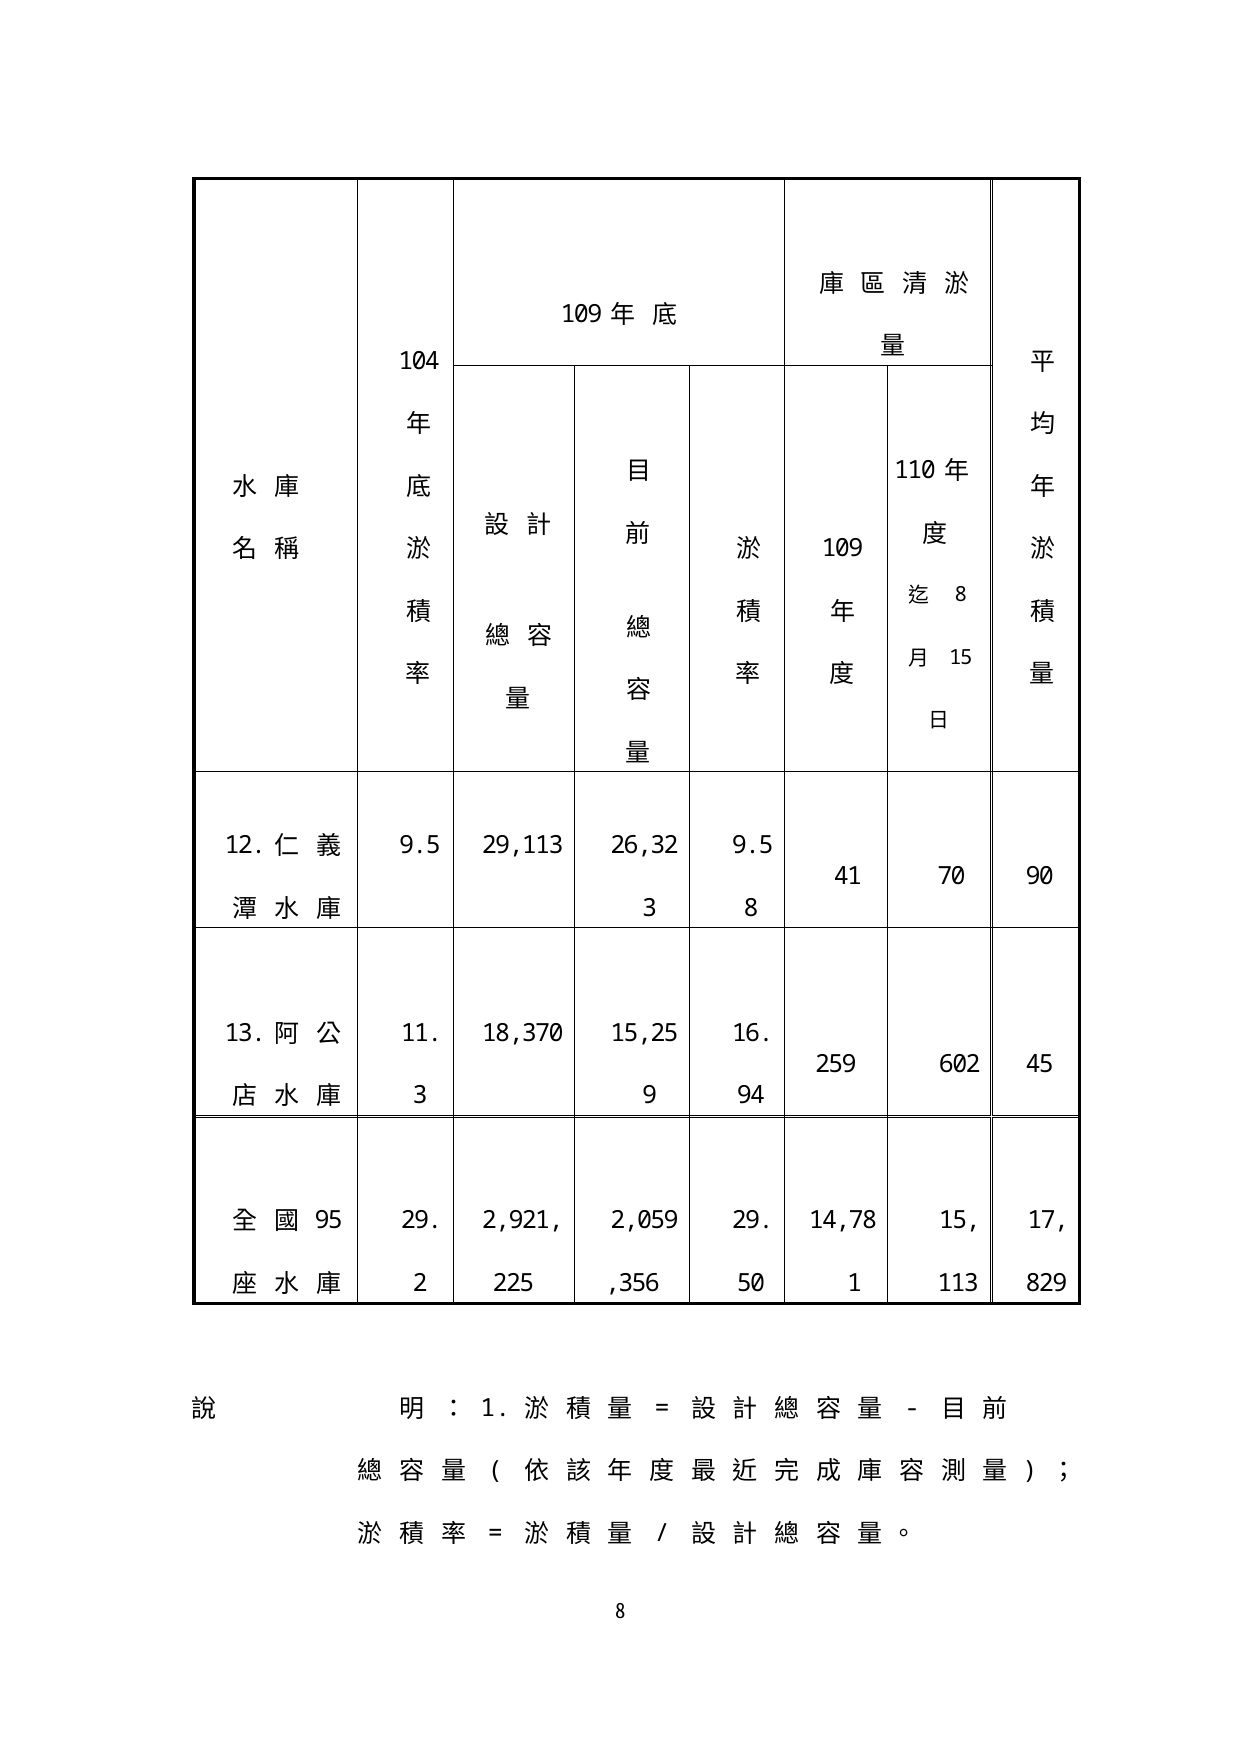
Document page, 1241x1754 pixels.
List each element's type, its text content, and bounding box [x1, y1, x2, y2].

table_cell 11.3 [358, 928, 453, 1115]
table_header 平均年淤積量 [993, 180, 1078, 771]
table_cell 2,921,225 [454, 1118, 574, 1302]
text 說 明：1.淤積量=設計總容量-目前總容量(依該年度最近完成庫容測量)；淤積率=淤積量/設計總容量。 [181, 1365, 1043, 1552]
table_header 水庫名稱 [196, 180, 357, 771]
table_header 庫區清淤量 [785, 180, 990, 365]
table_cell 12.仁義潭水庫 [196, 772, 357, 927]
table_header 109年底 [454, 180, 784, 365]
table_cell 602 [888, 928, 990, 1115]
table_cell 目前 總容量 [575, 366, 689, 771]
table_cell 110年度 迄8月15日 [888, 366, 990, 771]
table_cell 29.50 [690, 1118, 784, 1302]
table_cell 18,370 [454, 928, 574, 1115]
table_cell 45 [993, 928, 1078, 1115]
table_cell 設計 總容量 [454, 366, 574, 771]
table_cell 全國95座水庫 [196, 1118, 357, 1302]
table_cell 70 [888, 772, 990, 927]
table_header 104年底淤積率 [358, 180, 453, 771]
table_cell 2,059,356 [575, 1118, 689, 1302]
table_cell 9.5 [358, 772, 453, 927]
table_cell 26,323 [575, 772, 689, 927]
table_cell 17,829 [993, 1118, 1078, 1302]
table_cell 29,113 [454, 772, 574, 927]
table_cell 109年度 [785, 366, 887, 771]
table_cell 淤積率 [690, 366, 784, 771]
table_cell 259 [785, 928, 887, 1115]
table_cell 14,781 [785, 1118, 887, 1302]
table_cell 16.94 [690, 928, 784, 1115]
table_cell 9.58 [690, 772, 784, 927]
table_cell 15,113 [888, 1118, 990, 1302]
table_cell 15,259 [575, 928, 689, 1115]
table_cell 13.阿公店水庫 [196, 928, 357, 1115]
table_cell 41 [785, 772, 887, 927]
table_cell 29.2 [358, 1118, 453, 1302]
table_cell 90 [993, 772, 1078, 927]
